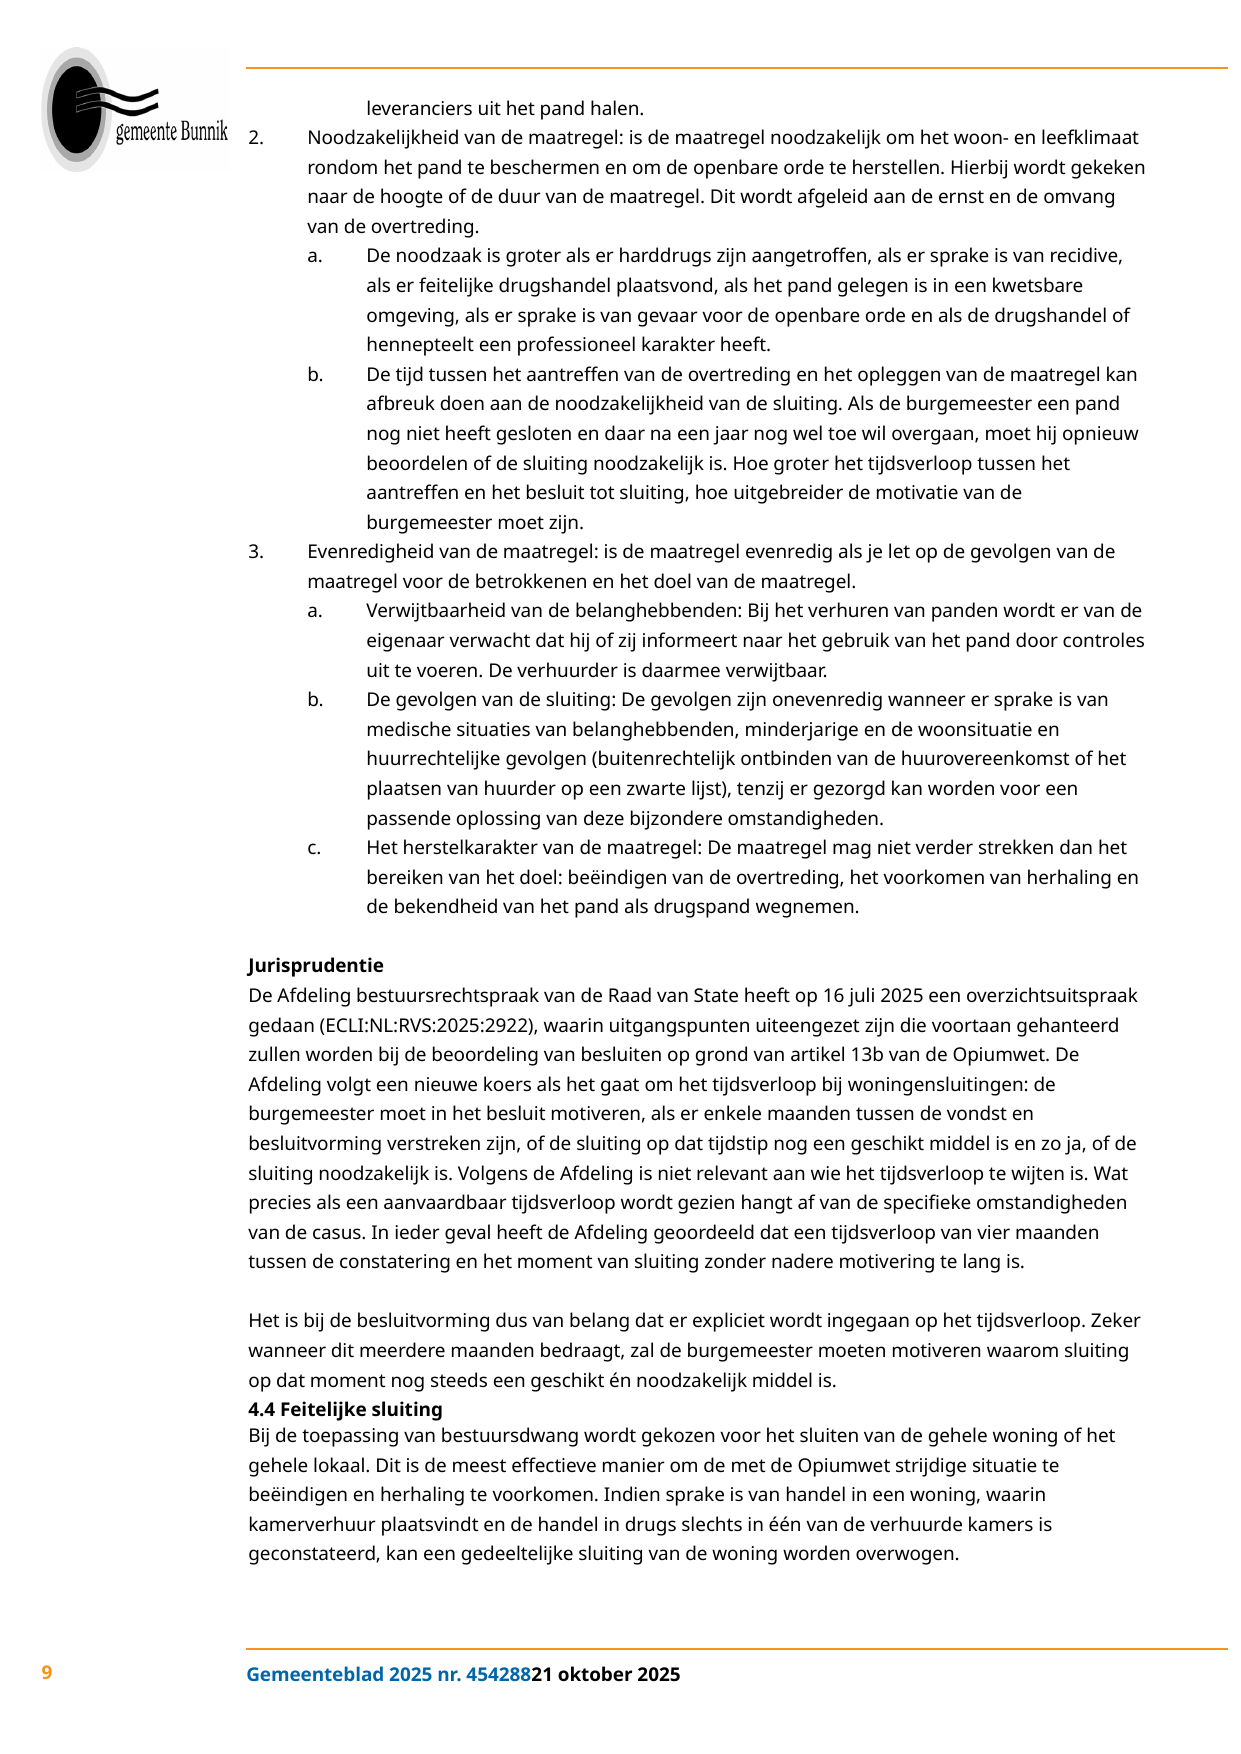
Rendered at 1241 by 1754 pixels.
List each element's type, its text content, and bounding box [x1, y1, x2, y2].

list Verwijtbaarheid van de belanghebbenden: Bij het verhuren van panden wordt er van de eigenaar verwacht dat hij of zij informeert naar het gebruik van het pand door controles uit te voeren. De verhuurder is daarmee verwijtbaar. [307, 598, 1152, 683]
list De noodzaak is groter als er harddrugs zijn aangetroffen, als er sprake is van recidive, als er feitelijke drugshandel plaatsvond, als het pand gelegen is in een kwetsbare omgeving, als er sprake is van gevaar voor de openbare orde en als de drugshandel of hennepteelt een professioneel karakter heeft. [307, 243, 1152, 357]
text Jurisprudentie [248, 953, 1152, 978]
list leveranciers uit het pand halen. [307, 95, 1152, 121]
text De Afdeling bestuursrechtspraak van de Raad van State heeft op 16 juli 2025 een overzichtsuitspraak gedaan (ECLI:NL:RVS:2025:2922), waarin uitgangspunten uiteengezet zijn die voortaan gehanteerd zullen worden bij de beoordeling van besluiten op grond van artikel 13b van de Opiumwet. De Afdeling volgt een nieuwe koers als het gaat om het tijdsverloop bij woningensluitingen: de burgemeester moet in het besluit motiveren, als er enkele maanden tussen de vondst en besluitvorming verstreken zijn, of de sluiting op dat tijdstip nog een geschikt middel is en zo ja, of de sluiting noodzakelijk is. Volgens de Afdeling is niet relevant aan wie het tijdsverloop te wijten is. Wat precies als een aanvaardbaar tijdsverloop wordt gezien hangt af van de specifieke omstandigheden van de casus. In ieder geval heeft de Afdeling geoordeeld dat een tijdsverloop van vier maanden tussen de constatering en het moment van sluiting zonder nadere motivering te lang is. [248, 982, 1152, 1274]
text Bij de toepassing van bestuursdwang wordt gekozen voor het sluiten van de gehele woning of het gehele lokaal. Dit is de meest effectieve manier om de met de Opiumwet strijdige situatie te beëindigen en herhaling te voorkomen. Indien sprake is van handel in een woning, waarin kamerverhuur plaatsvindt en de handel in drugs slechts in één van de verhuurde kamers is geconstateerd, kan een gedeeltelijke sluiting van de woning worden overwogen. [248, 1422, 1152, 1566]
picture [41, 47, 231, 172]
list Het herstelkarakter van de maatregel: De maatregel mag niet verder strekken dan het bereiken van het doel: beëindigen van de overtreding, het voorkomen van herhaling en de bekendheid van het pand als drugspand wegnemen. [307, 834, 1152, 919]
list De gevolgen van de sluiting: De gevolgen zijn onevenredig wanneer er sprake is van medische situaties van belanghebbenden, minderjarige en de woonsituatie en huurrechtelijke gevolgen (buitenrechtelijk ontbinden van de huurovereenkomst of het plaatsen van huurder op een zwarte lijst), tenzij er gezorgd kan worden voor een passende oplossing van deze bijzondere omstandigheden. [307, 686, 1152, 831]
list De tijd tussen het aantreffen van de overtreding en het opleggen van de maatregel kan afbreuk doen aan de noodzakelijkheid van de sluiting. Als de burgemeester een pand nog niet heeft gesloten en daar na een jaar nog wel toe wil overgaan, moet hij opnieuw beoordelen of de sluiting noodzakelijk is. Hoe groter het tijdsverloop tussen het aantreffen en het besluit tot sluiting, hoe uitgebreider de motivatie van de burgemeester moet zijn. [307, 361, 1152, 535]
text 4.4 Feitelijke sluiting [248, 1396, 1152, 1422]
text Het is bij de besluitvorming dus van belang dat er expliciet wordt ingegaan op het tijdsverloop. Zeker wanneer dit meerdere maanden bedraagt, zal de burgemeester moeten motiveren waarom sluiting op dat moment nog steeds een geschikt én noodzakelijk middel is. [248, 1308, 1152, 1393]
list Noodzakelijkheid van de maatregel: is de maatregel noodzakelijk om het woon- en leefklimaat rondom het pand te beschermen en om de openbare orde te herstellen. Hierbij wordt gekeken naar de hoogte of de duur van de maatregel. Dit wordt afgeleid aan de ernst en de omvang van de overtreding. [248, 124, 1152, 239]
list Evenredigheid van de maatregel: is de maatregel evenredig als je let op de gevolgen van de maatregel voor de betrokkenen en het doel van de maatregel. [248, 538, 1152, 594]
